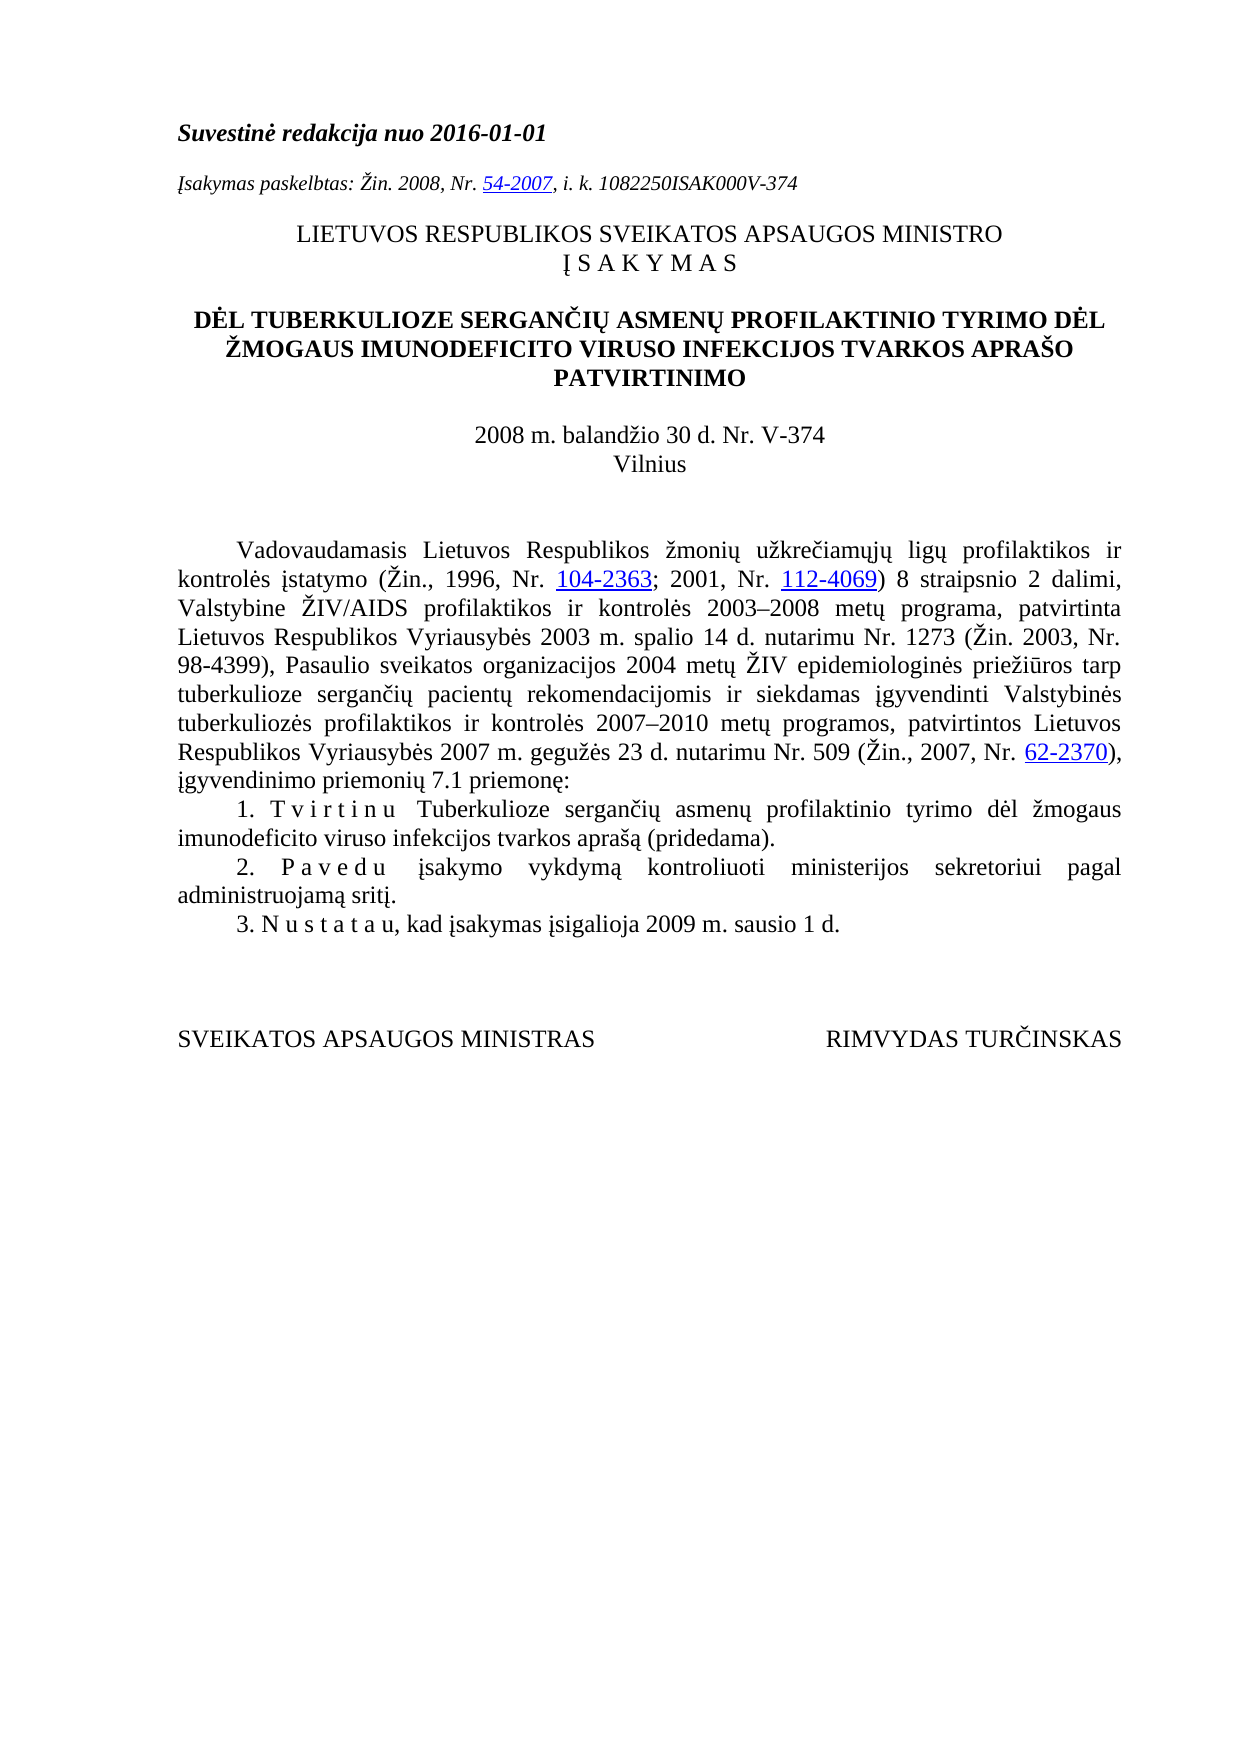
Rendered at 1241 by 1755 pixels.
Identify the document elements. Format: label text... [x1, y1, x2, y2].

text Vilnius [177, 449, 1122, 478]
text DĖL TUBERKULIOZE SERGANČIŲ ASMENŲ PROFILAKTINIO TYRIMO DĖL ŽMOGAUS IMUNODEFICITO VIRUSO INFEKCIJOS TVARKOS APRAŠO PATVIRTINIMO [177, 305, 1122, 392]
text 3. Nustatau, kad įsakymas įsigalioja 2009 m. sausio 1 d. [177, 909, 1122, 938]
text Įsakymas paskelbtas: Žin. 2008, Nr. 54-2007, i. k. 1082250ISAK000V-374 [177, 171, 1122, 195]
text 2. Pavedu įsakymo vykdymą kontroliuoti ministerijos sekretoriui pagal administruojamą sritį. [177, 852, 1122, 909]
text LIETUVOS RESPUBLIKOS SVEIKATOS APSAUGOS MINISTRO [177, 219, 1122, 248]
text SVEIKATOS APSAUGOS MINISTRAS RIMVYDAS TURČINSKAS [177, 1024, 1122, 1053]
text 1. Tvirtinu Tuberkulioze sergančių asmenų profilaktinio tyrimo dėl žmogaus imunodeficito viruso infekcijos tvarkos aprašą (pridedama). [177, 794, 1122, 852]
text 2008 m. balandžio 30 d. Nr. V-374 [177, 420, 1122, 449]
text Vadovaudamasis Lietuvos Respublikos žmonių užkrečiamųjų ligų profilaktikos ir kontrolės įstatymo (Žin., 1996, Nr. 104-2363; 2001, Nr. 112-4069) 8 straipsnio 2 dalimi, Valstybine ŽIV/AIDS profilaktikos ir kontrolės 2003–2008 metų programa, patvirtinta Lietuvos Respublikos Vyriausybės 2003 m. spalio 14 d. nutarimu Nr. 1273 (Žin. 2003, Nr. 98-4399), Pasaulio sveikatos organizacijos 2004 metų ŽIV epidemiologinės priežiūros tarp tuberkulioze sergančių pacientų rekomendacijomis ir siekdamas įgyvendinti Valstybinės tuberkuliozės profilaktikos ir kontrolės 2007–2010 metų programos, patvirtintos Lietuvos Respublikos Vyriausybės 2007 m. gegužės 23 d. nutarimu Nr. 509 (Žin., 2007, Nr. 62-2370), įgyvendinimo priemonių 7.1 priemonę: [177, 535, 1122, 794]
text Suvestinė redakcija nuo 2016-01-01 [177, 118, 1122, 147]
text ĮSAKYMAS [177, 248, 1122, 277]
